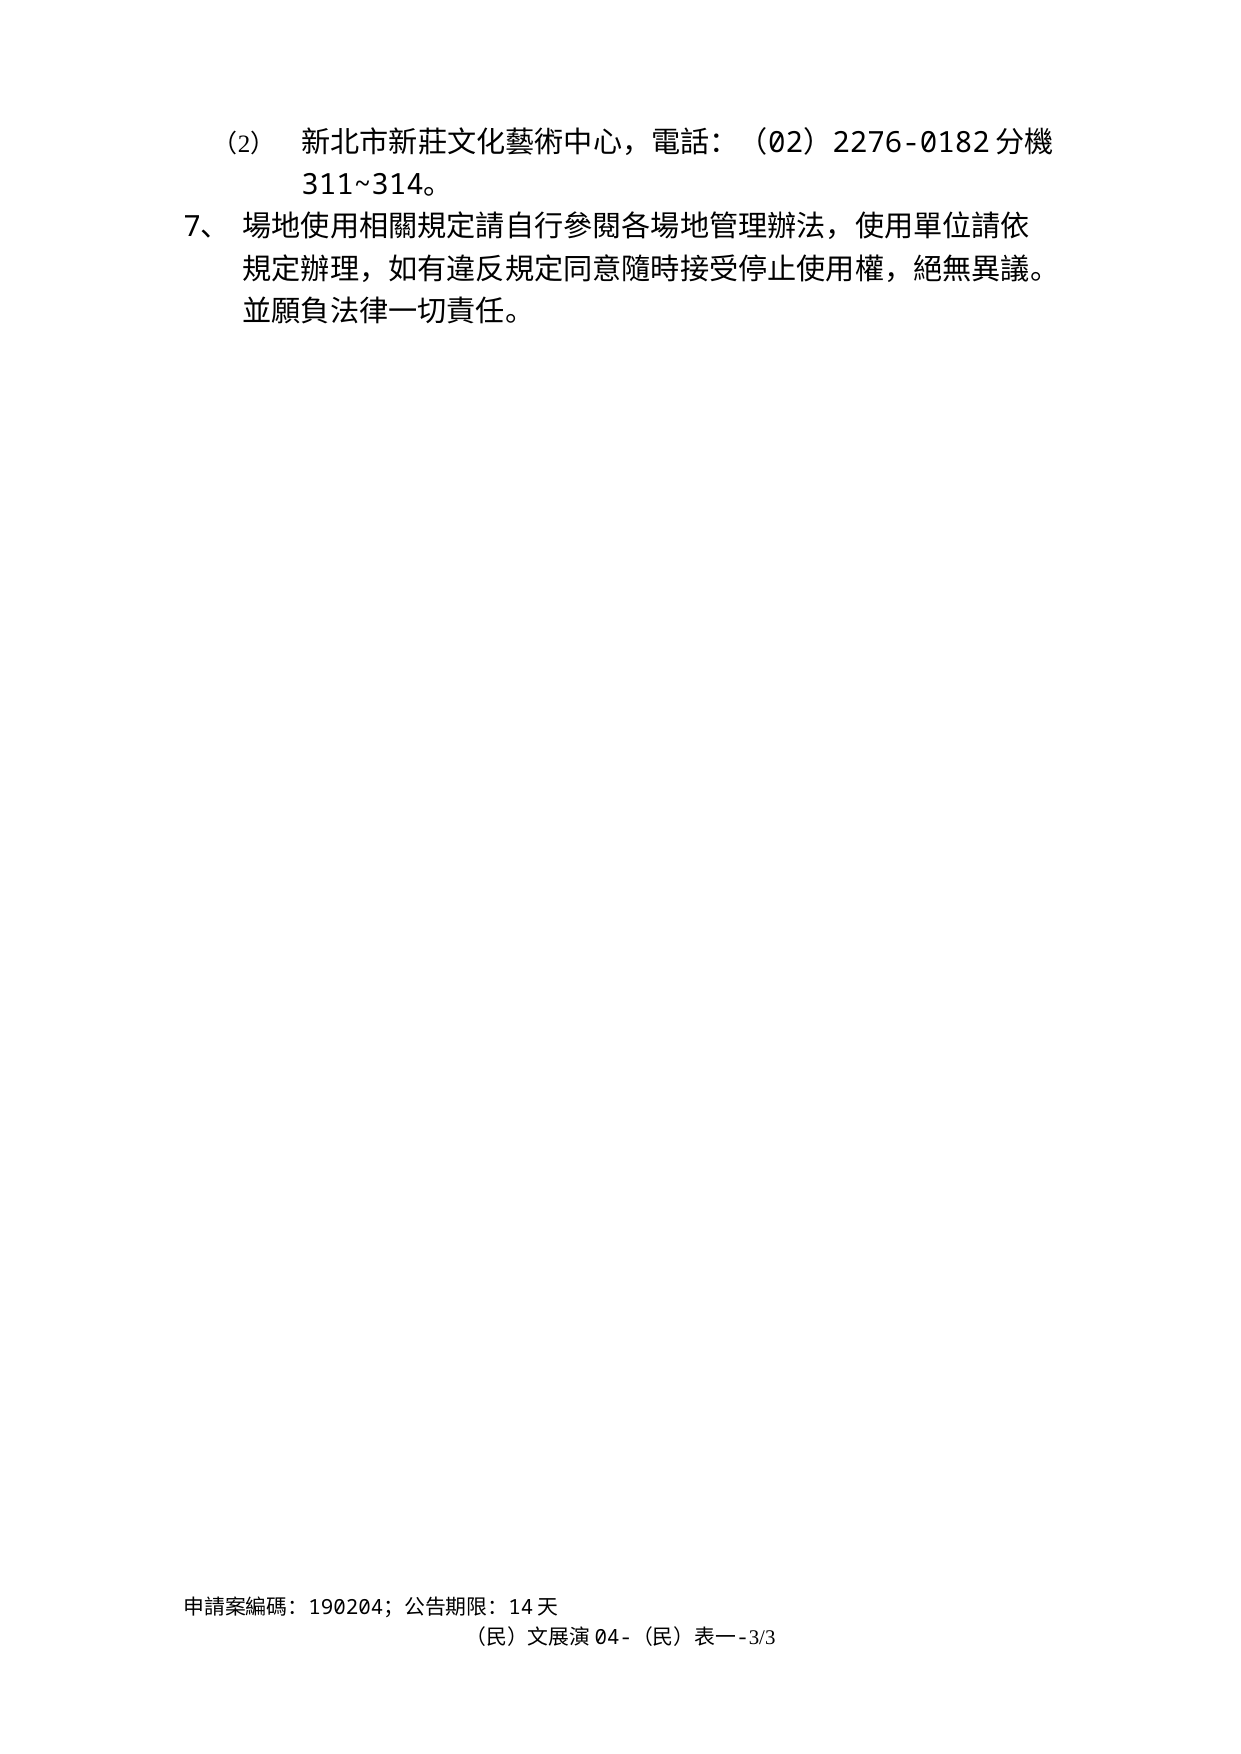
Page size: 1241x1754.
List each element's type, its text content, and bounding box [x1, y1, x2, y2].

list 新北市新莊文化藝術中心，電話：（02）2276-0182分機311~314。 [213, 118, 1057, 203]
list 場地使用相關規定請自行參閱各場地管理辦法，使用單位請依規定辦理，如有違反規定同意隨時接受停止使用權，絕無異議。並願負法律一切責任。 [183, 203, 1057, 330]
